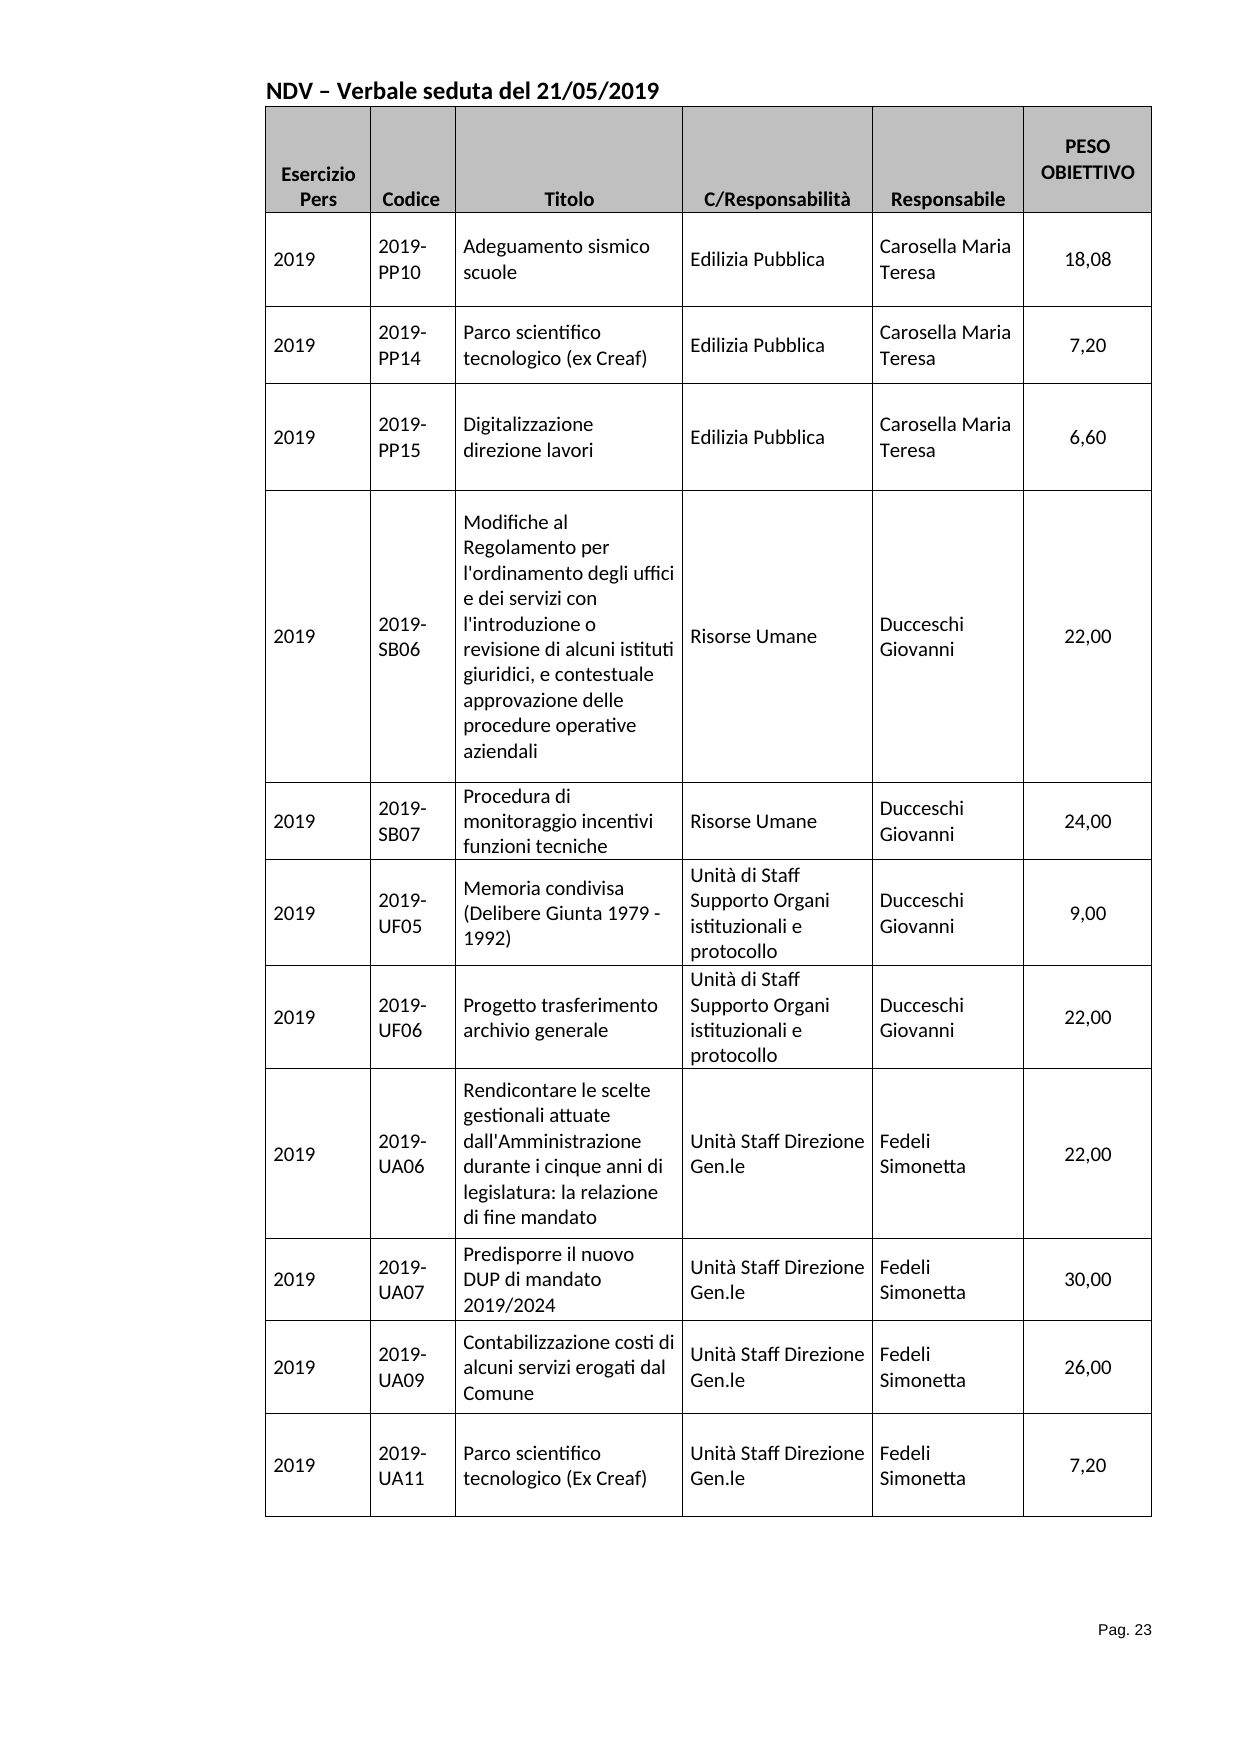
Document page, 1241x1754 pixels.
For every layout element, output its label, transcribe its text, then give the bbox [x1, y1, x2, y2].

table_cell 2019-PP14 [371, 307, 455, 383]
table_cell Memoria condivisa (Delibere Giunta 1979 - 1992) [456, 860, 682, 965]
table_cell Parco scientifico tecnologico (Ex Creaf) [456, 1414, 682, 1516]
table_header Esercizio Pers [266, 107, 370, 212]
table_cell 7,20 [1024, 1414, 1151, 1516]
table_cell Risorse Umane [683, 491, 872, 782]
table_cell Unità Staff Direzione Gen.le [683, 1069, 872, 1238]
table_cell 18,08 [1024, 213, 1151, 306]
table_cell Edilizia Pubblica [683, 307, 872, 383]
table_cell 2019 [266, 1069, 370, 1238]
table_cell 2019 [266, 307, 370, 383]
table_cell Ducceschi Giovanni [873, 860, 1023, 965]
table_cell 2019 [266, 966, 370, 1068]
table_cell Fedeli Simonetta [873, 1414, 1023, 1516]
table_cell Ducceschi Giovanni [873, 491, 1023, 782]
table_cell 2019 [266, 384, 370, 490]
table_cell 22,00 [1024, 491, 1151, 782]
table_cell 2019-PP10 [371, 213, 455, 306]
table_cell 2019-SB06 [371, 491, 455, 782]
table_cell 2019-SB07 [371, 783, 455, 859]
table_cell Parco scientifico tecnologico (ex Creaf) [456, 307, 682, 383]
table_cell 22,00 [1024, 966, 1151, 1068]
table_cell Rendicontare le scelte gestionali attuate dall'Amministrazione durante i cinque anni di legislatura: la relazione di fine mandato [456, 1069, 682, 1238]
table_cell 2019 [266, 783, 370, 859]
table_header PESO OBIETTIVO [1024, 107, 1151, 212]
table_cell Unità di Staff Supporto Organi istituzionali e protocollo [683, 966, 872, 1068]
table_cell Carosella Maria Teresa [873, 307, 1023, 383]
table_cell Carosella Maria Teresa [873, 213, 1023, 306]
table_cell Modifiche al Regolamento per l'ordinamento degli uffici e dei servizi con l'introduzione o revisione di alcuni istituti giuridici, e contestuale approvazione delle procedure operative aziendali [456, 491, 682, 782]
table_cell 6,60 [1024, 384, 1151, 490]
table_cell Adeguamento sismico scuole [456, 213, 682, 306]
table_cell Predisporre il nuovo DUP di mandato 2019/2024 [456, 1239, 682, 1319]
table_cell 2019-UA11 [371, 1414, 455, 1516]
table_cell Progetto trasferimento archivio generale [456, 966, 682, 1068]
table_cell 2019-UA09 [371, 1321, 455, 1413]
table_cell Ducceschi Giovanni [873, 966, 1023, 1068]
table_header Codice [371, 107, 455, 212]
table_cell Edilizia Pubblica [683, 213, 872, 306]
table_cell 2019-UA06 [371, 1069, 455, 1238]
table_cell Unità Staff Direzione Gen.le [683, 1239, 872, 1319]
table_cell Edilizia Pubblica [683, 384, 872, 490]
table_cell Carosella Maria Teresa [873, 384, 1023, 490]
table_cell Unità Staff Direzione Gen.le [683, 1414, 872, 1516]
table_cell Fedeli Simonetta [873, 1321, 1023, 1413]
table_cell 2019-UF05 [371, 860, 455, 965]
table_cell 2019 [266, 491, 370, 782]
table_cell 24,00 [1024, 783, 1151, 859]
table_cell 2019 [266, 860, 370, 965]
table_cell Unità Staff Direzione Gen.le [683, 1321, 872, 1413]
table_cell 2019-PP15 [371, 384, 455, 490]
table_cell Contabilizzazione costi di alcuni servizi erogati dal Comune [456, 1321, 682, 1413]
table_cell 2019-UA07 [371, 1239, 455, 1319]
table_cell Digitalizzazione direzione lavori [456, 384, 682, 490]
table_cell Unità di Staff Supporto Organi istituzionali e protocollo [683, 860, 872, 965]
table_header Responsabile [873, 107, 1023, 212]
table_cell 2019 [266, 1414, 370, 1516]
table_header C/Responsabilità [683, 107, 872, 212]
table_cell Fedeli Simonetta [873, 1239, 1023, 1319]
table_cell Ducceschi Giovanni [873, 783, 1023, 859]
table_header Titolo [456, 107, 682, 212]
table_cell Procedura di monitoraggio incentivi funzioni tecniche [456, 783, 682, 859]
table_cell Fedeli Simonetta [873, 1069, 1023, 1238]
table_cell 2019-UF06 [371, 966, 455, 1068]
table_cell Risorse Umane [683, 783, 872, 859]
table_cell 2019 [266, 1321, 370, 1413]
table_cell 2019 [266, 1239, 370, 1319]
table_cell 9,00 [1024, 860, 1151, 965]
table_cell 26,00 [1024, 1321, 1151, 1413]
table_cell 22,00 [1024, 1069, 1151, 1238]
table_cell 7,20 [1024, 307, 1151, 383]
table_cell 30,00 [1024, 1239, 1151, 1319]
table_cell 2019 [266, 213, 370, 306]
